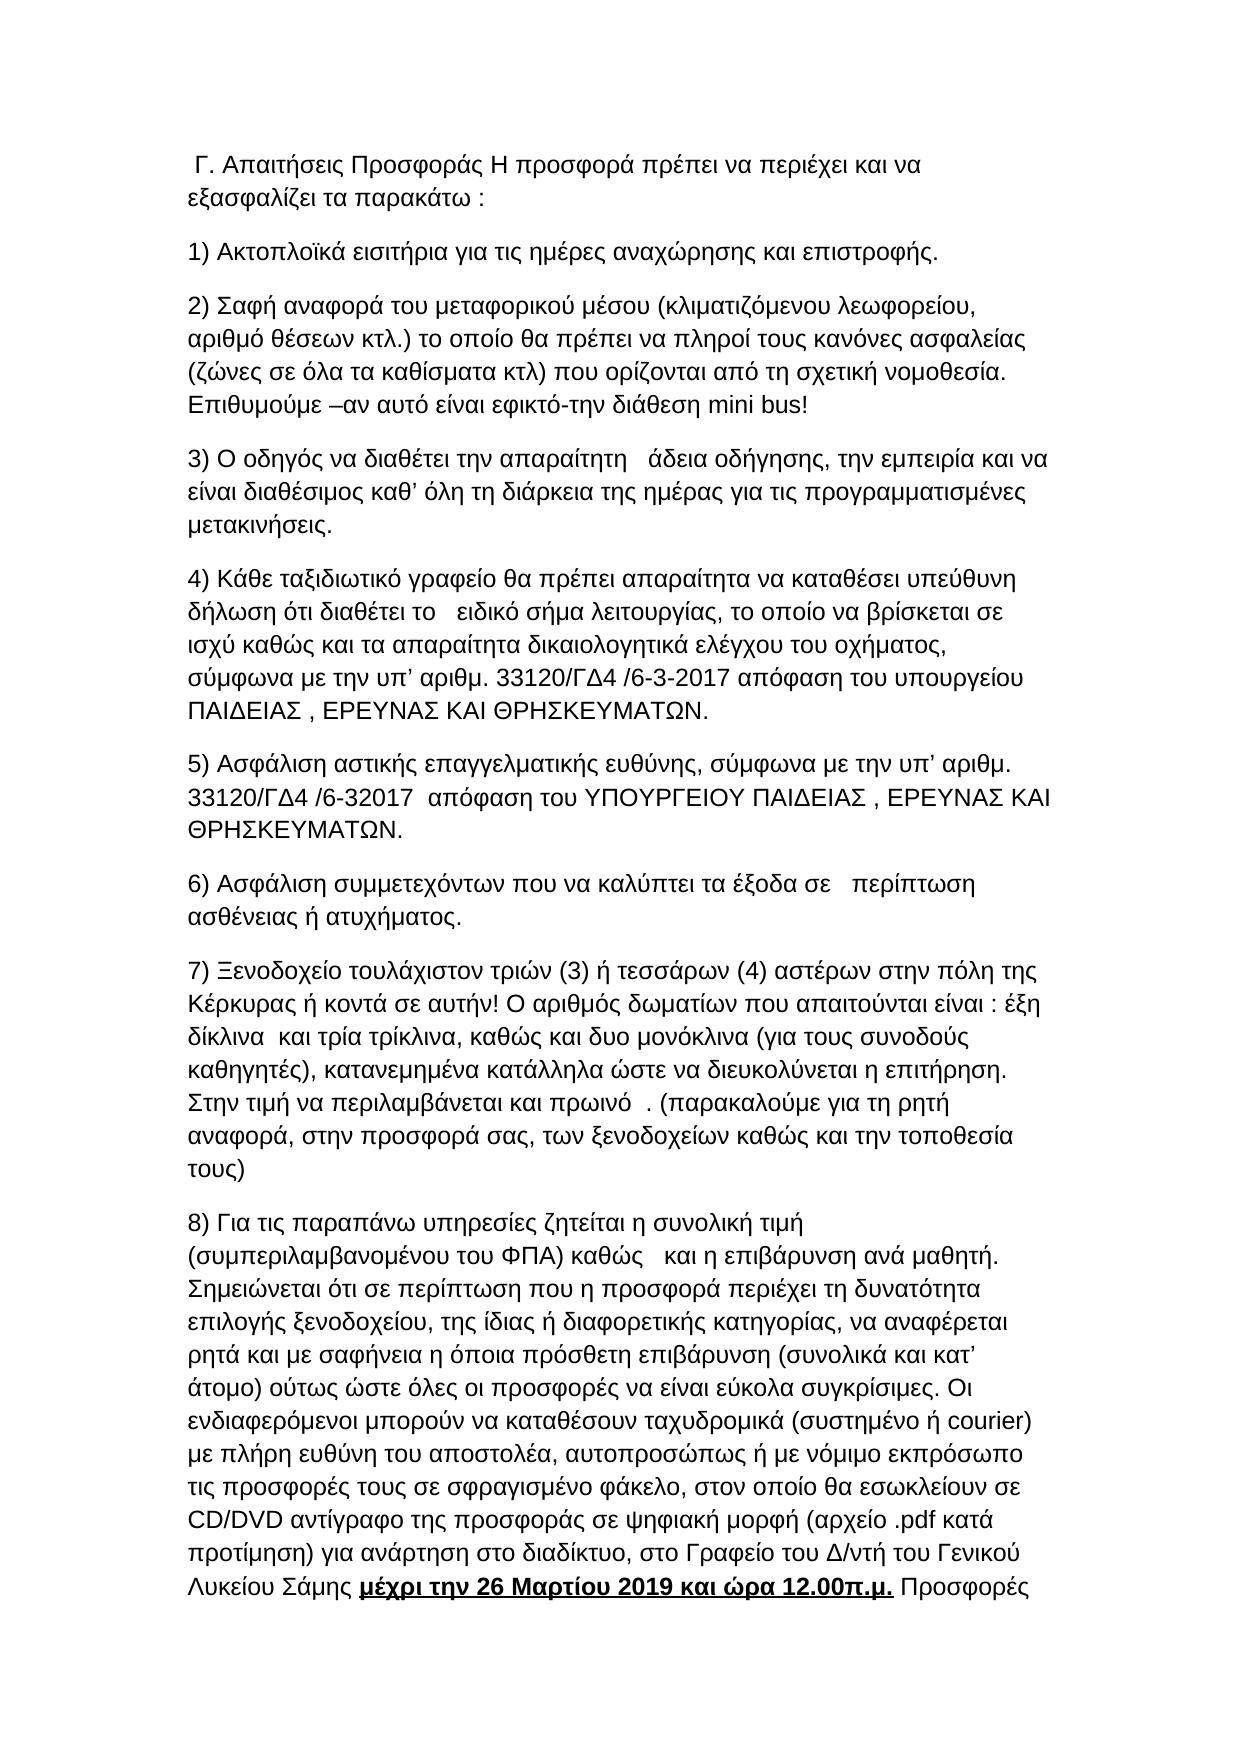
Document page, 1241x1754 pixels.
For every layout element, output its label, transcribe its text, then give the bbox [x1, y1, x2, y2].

text 7) Ξενοδοχείο τουλάχιστον τριών (3) ή τεσσάρων (4) αστέρων στην πόλη της Κέρκυρας ή κοντά σε αυτήν! Ο αριθμός δωματίων που απαιτούνται είναι : έξη δίκλινα και τρία τρίκλινα, καθώς και δυο μονόκλινα (για τους συνοδούς καθηγητές), κατανεμημένα κατάλληλα ώστε να διευκολύνεται η επιτήρηση. Στην τιμή να περιλαμβάνεται και πρωινό . (παρακαλούμε για τη ρητή αναφορά, στην προσφορά σας, των ξενοδοχείων καθώς και την τοποθεσία τους) [187, 956, 1053, 1183]
text 4) Κάθε ταξιδιωτικό γραφείο θα πρέπει απαραίτητα να καταθέσει υπεύθυνη δήλωση ότι διαθέτει το ειδικό σήμα λειτουργίας, το οποίο να βρίσκεται σε ισχύ καθώς και τα απαραίτητα δικαιολογητικά ελέγχου του οχήματος, σύμφωνα με την υπ’ αριθμ. 33120/ΓΔ4 /6-3-2017 απόφαση του υπουργείου ΠΑΙΔΕΙΑΣ , ΕΡΕΥΝΑΣ ΚΑΙ ΘΡΗΣΚΕΥΜΑΤΩΝ. [187, 563, 1053, 724]
text Γ. Απαιτήσεις Προσφοράς Η προσφορά πρέπει να περιέχει και να εξασφαλίζει τα παρακάτω : [187, 150, 1053, 212]
text 1) Ακτοπλοϊκά εισιτήρια για τις ημέρες αναχώρησης και επιστροφής. [187, 237, 1053, 266]
text 3) Ο οδηγός να διαθέτει την απαραίτητη άδεια οδήγησης, την εμπειρία και να είναι διαθέσιμος καθ’ όλη τη διάρκεια της ημέρας για τις προγραμματισμένες μετακινήσεις. [187, 444, 1053, 538]
text 2) Σαφή αναφορά του μεταφορικού μέσου (κλιματιζόμενου λεωφορείου, αριθμό θέσεων κτλ.) το οποίο θα πρέπει να πληροί τους κανόνες ασφαλείας (ζώνες σε όλα τα καθίσματα κτλ) που ορίζονται από τη σχετική νομοθεσία. Επιθυμούμε –αν αυτό είναι εφικτό-την διάθεση mini bus! [187, 291, 1053, 418]
text 5) Ασφάλιση αστικής επαγγελματικής ευθύνης, σύμφωνα με την υπ’ αριθμ. 33120/ΓΔ4 /6-32017 απόφαση του ΥΠΟΥΡΓΕΙΟΥ ΠΑΙΔΕΙΑΣ , ΕΡΕΥΝΑΣ ΚΑΙ ΘΡΗΣΚΕΥΜΑΤΩΝ. [187, 749, 1053, 844]
text 8) Για τις παραπάνω υπηρεσίες ζητείται η συνολική τιμή (συμπεριλαμβανομένου του ΦΠΑ) καθώς και η επιβάρυνση ανά μαθητή. Σημειώνεται ότι σε περίπτωση που η προσφορά περιέχει τη δυνατότητα επιλογής ξενοδοχείου, της ίδιας ή διαφορετικής κατηγορίας, να αναφέρεται ρητά και με σαφήνεια η όποια πρόσθετη επιβάρυνση (συνολικά και κατ’ άτομο) ούτως ώστε όλες οι προσφορές να είναι εύκολα συγκρίσιμες. Οι ενδιαφερόμενοι μπορούν να καταθέσουν ταχυδρομικά (συστημένο ή courier) με πλήρη ευθύνη του αποστολέα, αυτοπροσώπως ή με νόμιμο εκπρόσωπο τις προσφορές τους σε σφραγισμένο φάκελο, στον οποίο θα εσωκλείουν σε CD/DVD αντίγραφο της προσφοράς σε ψηφιακή μορφή (αρχείο .pdf κατά προτίμηση) για ανάρτηση στο διαδίκτυο, στο Γραφείο του Δ/ντή του Γενικού Λυκείου Σάμης μέχρι την 26 Μαρτίου 2019 και ώρα 12.00π.μ. Προσφορές [187, 1208, 1053, 1600]
text 6) Ασφάλιση συμμετεχόντων που να καλύπτει τα έξοδα σε περίπτωση ασθένειας ή ατυχήματος. [187, 869, 1053, 931]
